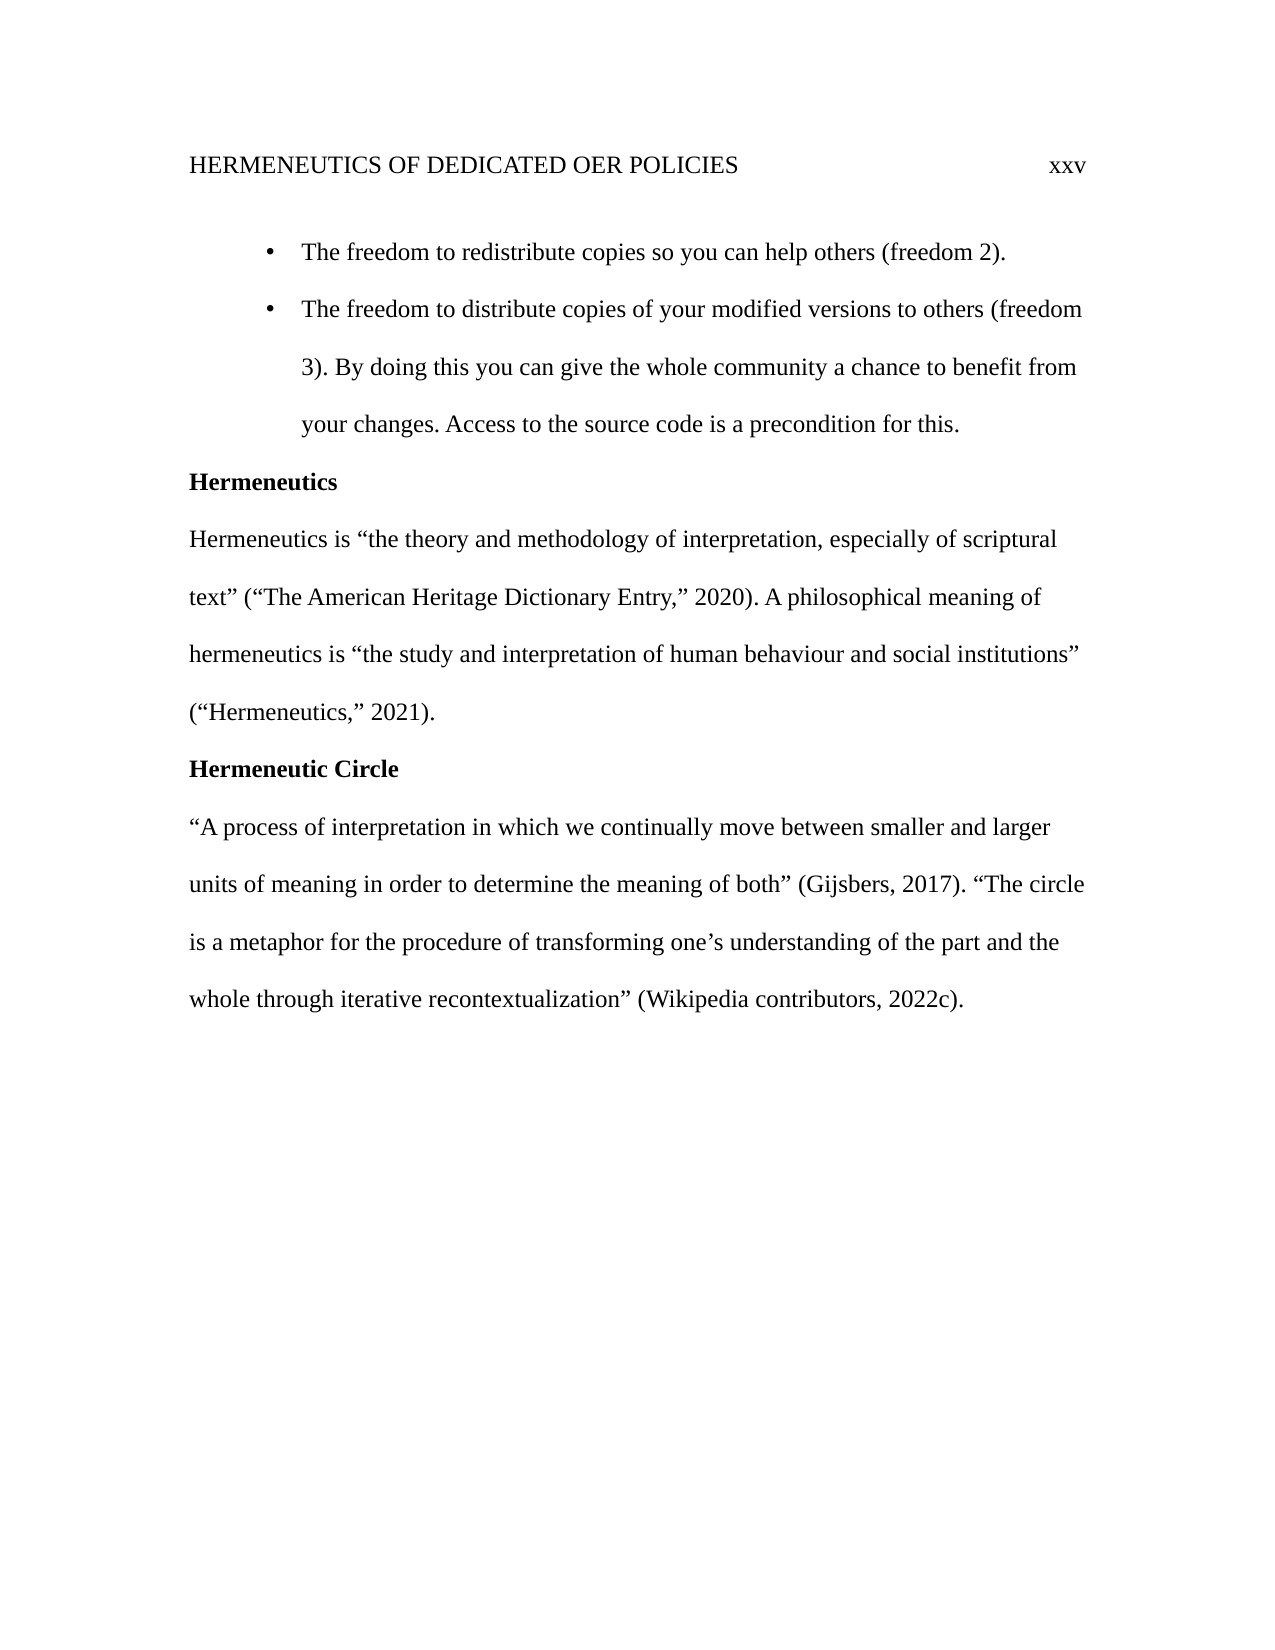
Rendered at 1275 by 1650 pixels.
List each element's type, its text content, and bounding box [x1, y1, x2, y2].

list The freedom to distribute copies of your modified versions to others (freedom 3). By doing this you can give the whole community a chance to benefit from your changes. Access to the source code is a precondition for this. [266, 294, 1086, 438]
text Hermeneutic Circle [189, 754, 1086, 783]
text “A process of interpretation in which we continually move between smaller and larger units of meaning in order to determine the meaning of both” (Gijsbers, 2017). “The circle is a metaphor for the procedure of transforming one’s understanding of the part and the whole through iterative recontextualization” (Wikipedia contributors, 2022c). [189, 812, 1086, 1013]
list The freedom to redistribute copies so you can help others (freedom 2). [266, 237, 1086, 266]
text Hermeneutics [189, 467, 1086, 496]
text Hermeneutics is “the theory and methodology of interpretation, especially of scriptural text” (“The American Heritage Dictionary Entry,” 2020). A philosophical meaning of hermeneutics is “the study and interpretation of human behaviour and social institutions” (“Hermeneutics,” 2021). [189, 524, 1086, 726]
